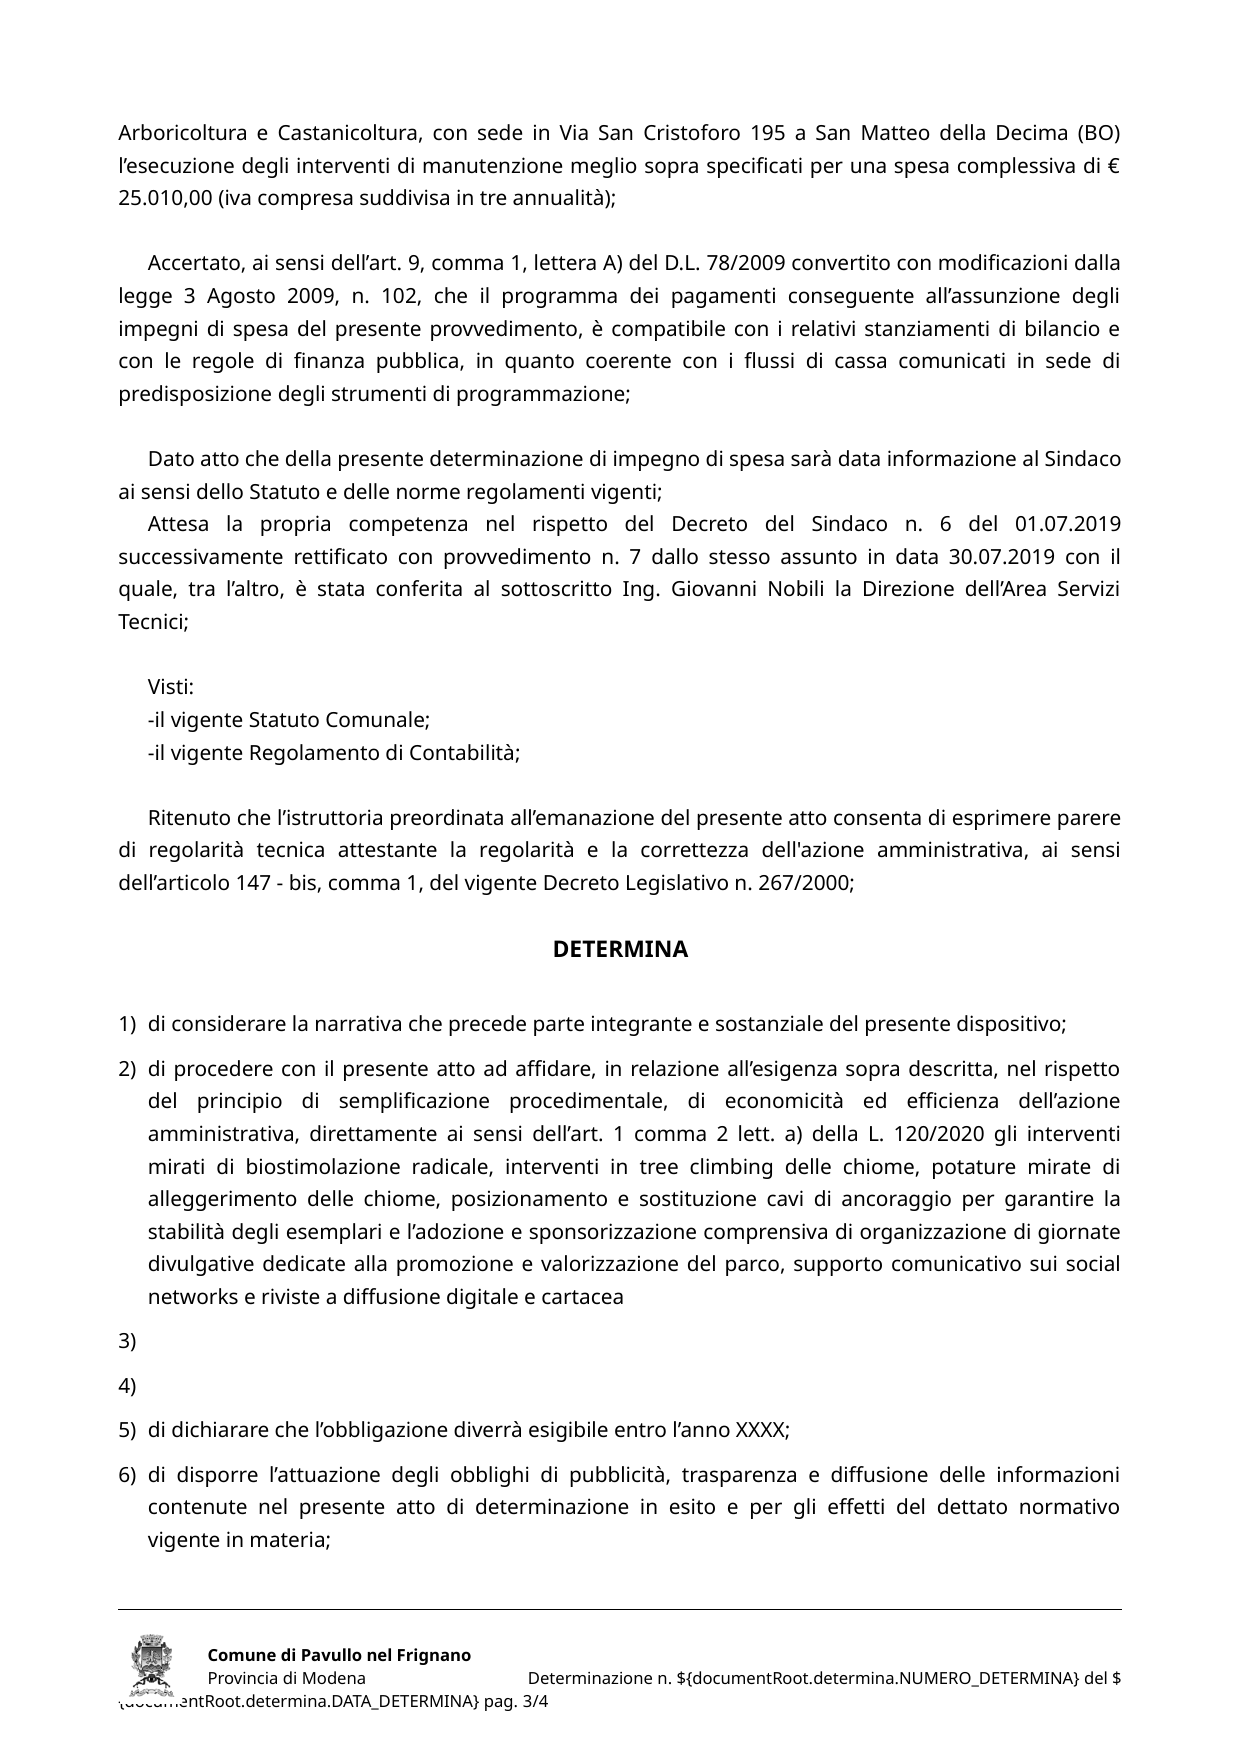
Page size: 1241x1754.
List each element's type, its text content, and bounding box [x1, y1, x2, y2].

picture [120, 1631, 183, 1704]
text -il vigente Regolamento di Contabilità; [118, 738, 1122, 766]
text Accertato, ai sensi dell’art. 9, comma 1, lettera A) del D.L. 78/2009 convertito con modificazioni dalla legge 3 Agosto 2009, n. 102, che il programma dei pagamenti conseguente all’assunzione degli impegni di spesa del presente provvedimento, è compatibile con i relativi stanziamenti di bilancio e con le regole di finanza pubblica, in quanto coerente con i flussi di cassa comunicati in sede di predisposizione degli strumenti di programmazione; [118, 248, 1122, 407]
text DETERMINA [118, 933, 1122, 964]
text Visti: [118, 672, 1122, 701]
text -il vigente Statuto Comunale; [118, 705, 1122, 733]
text Ritenuto che l’istruttoria preordinata all’emanazione del presente atto consenta di esprimere parere di regolarità tecnica attestante la regolarità e la correttezza dell'azione amministrativa, ai sensi dell’articolo 147 - bis, comma 1, del vigente Decreto Legislativo n. 267/2000; [118, 803, 1122, 896]
text Arboricoltura e Castanicoltura, con sede in Via San Cristoforo 195 a San Matteo della Decima (BO) l’esecuzione degli interventi di manutenzione meglio sopra specificati per una spesa complessiva di € 25.010,00 (iva compresa suddivisa in tre annualità); [118, 118, 1122, 212]
list di procedere con il presente atto ad affidare, in relazione all’esigenza sopra descritta, nel rispetto del principio di semplificazione procedimentale, di economicità ed efficienza dell’azione amministrativa, direttamente ai sensi dell’art. 1 comma 2 lett. a) della L. 120/2020 gli interventi mirati di biostimolazione radicale, interventi in tree climbing delle chiome, potature mirate di alleggerimento delle chiome, posizionamento e sostituzione cavi di ancoraggio per garantire la stabilità degli esemplari e l’adozione e sponsorizzazione comprensiva di organizzazione di giornate divulgative dedicate alla promozione e valorizzazione del parco, supporto comunicativo sui social networks e riviste a diffusione digitale e cartacea [118, 1054, 1122, 1311]
text Attesa la propria competenza nel rispetto del Decreto del Sindaco n. 6 del 01.07.2019 successivamente rettificato con provvedimento n. 7 dallo stesso assunto in data 30.07.2019 con il quale, tra l’altro, è stata conferita al sottoscritto Ing. Giovanni Nobili la Direzione dell’Area Servizi Tecnici; [118, 509, 1122, 636]
list di disporre l’attuazione degli obblighi di pubblicità, trasparenza e diffusione delle informazioni contenute nel presente atto di determinazione in esito e per gli effetti del dettato normativo vigente in materia; [118, 1460, 1122, 1553]
list di considerare la narrativa che precede parte integrante e sostanziale del presente dispositivo; [118, 1009, 1122, 1038]
text Dato atto che della presente determinazione di impegno di spesa sarà data informazione al Sindaco ai sensi dello Statuto e delle norme regolamenti vigenti; [118, 444, 1122, 505]
list di dichiarare che l’obbligazione diverrà esigibile entro l’anno XXXX; [118, 1415, 1122, 1444]
